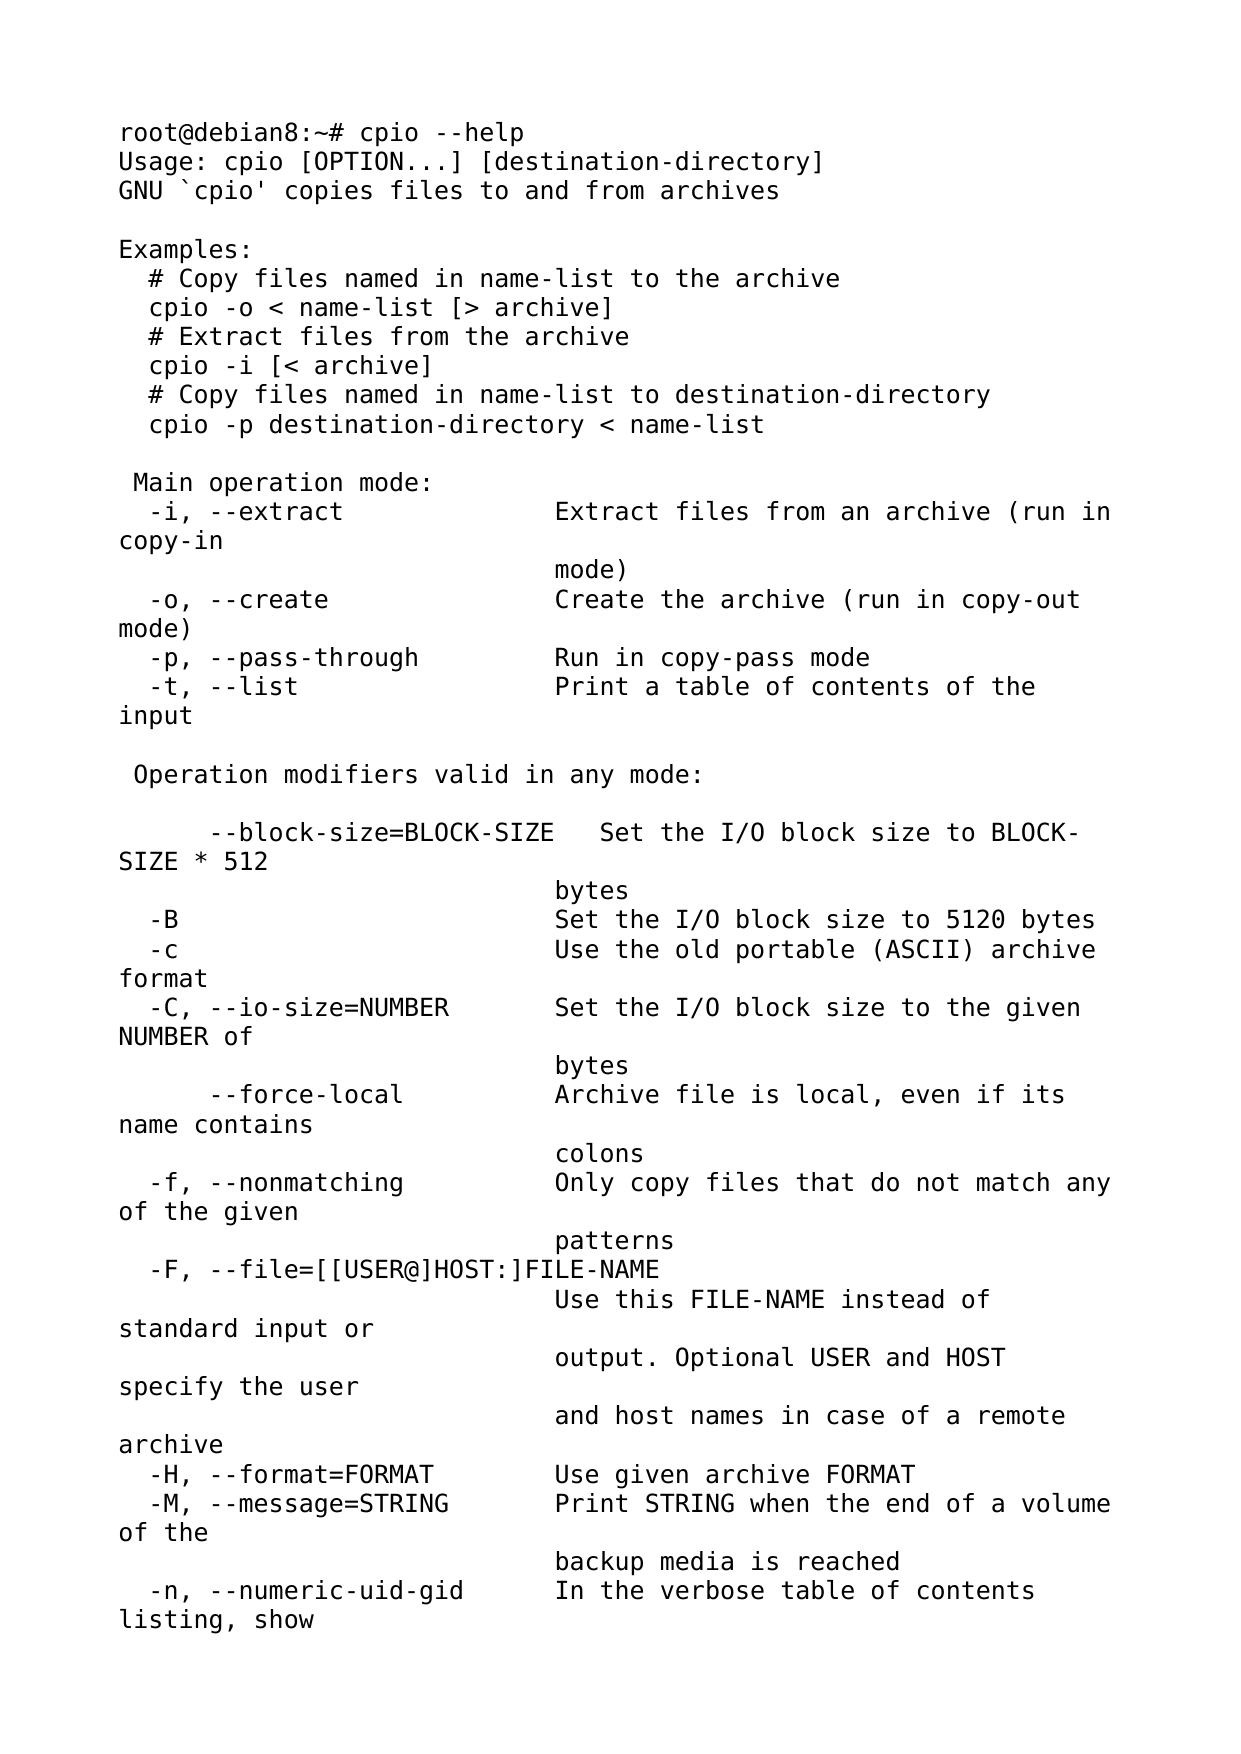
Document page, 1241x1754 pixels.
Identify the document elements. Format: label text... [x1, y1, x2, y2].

text root@debian8:~# cpio --help Usage: cpio [OPTION...] [destination-directory] GNU `cpio' copies files to and from archives Examples: # Copy files named in name-list to the archive cpio -o < name-list [> archive] # Extract files from the archive cpio -i [< archive] # Copy files named in name-list to destination-directory cpio -p destination-directory < name-list Main operation mode: -i, --extract Extract files from an archive (run in copy-in mode) -o, --create Create the archive (run in copy-out mode) -p, --pass-through Run in copy-pass mode -t, --list Print a table of contents of the input Operation modifiers valid in any mode: --block-size=BLOCK-SIZE Set the I/O block size to BLOCK-SIZE * 512 bytes -B Set the I/O block size to 5120 bytes -c Use the old portable (ASCII) archive format -C, --io-size=NUMBER Set the I/O block size to the given NUMBER of bytes --force-local Archive file is local, even if its name contains colons -f, --nonmatching Only copy files that do not match any of the given patterns -F, --file=[[USER@]HOST:]FILE-NAME Use this FILE-NAME instead of standard input or output. Optional USER and HOST specify the user and host names in case of a remote archive -H, --format=FORMAT Use given archive FORMAT -M, --message=STRING Print STRING when the end of a volume of the backup media is reached -n, --numeric-uid-gid In the verbose table of contents listing, show [118, 118, 1122, 1635]
